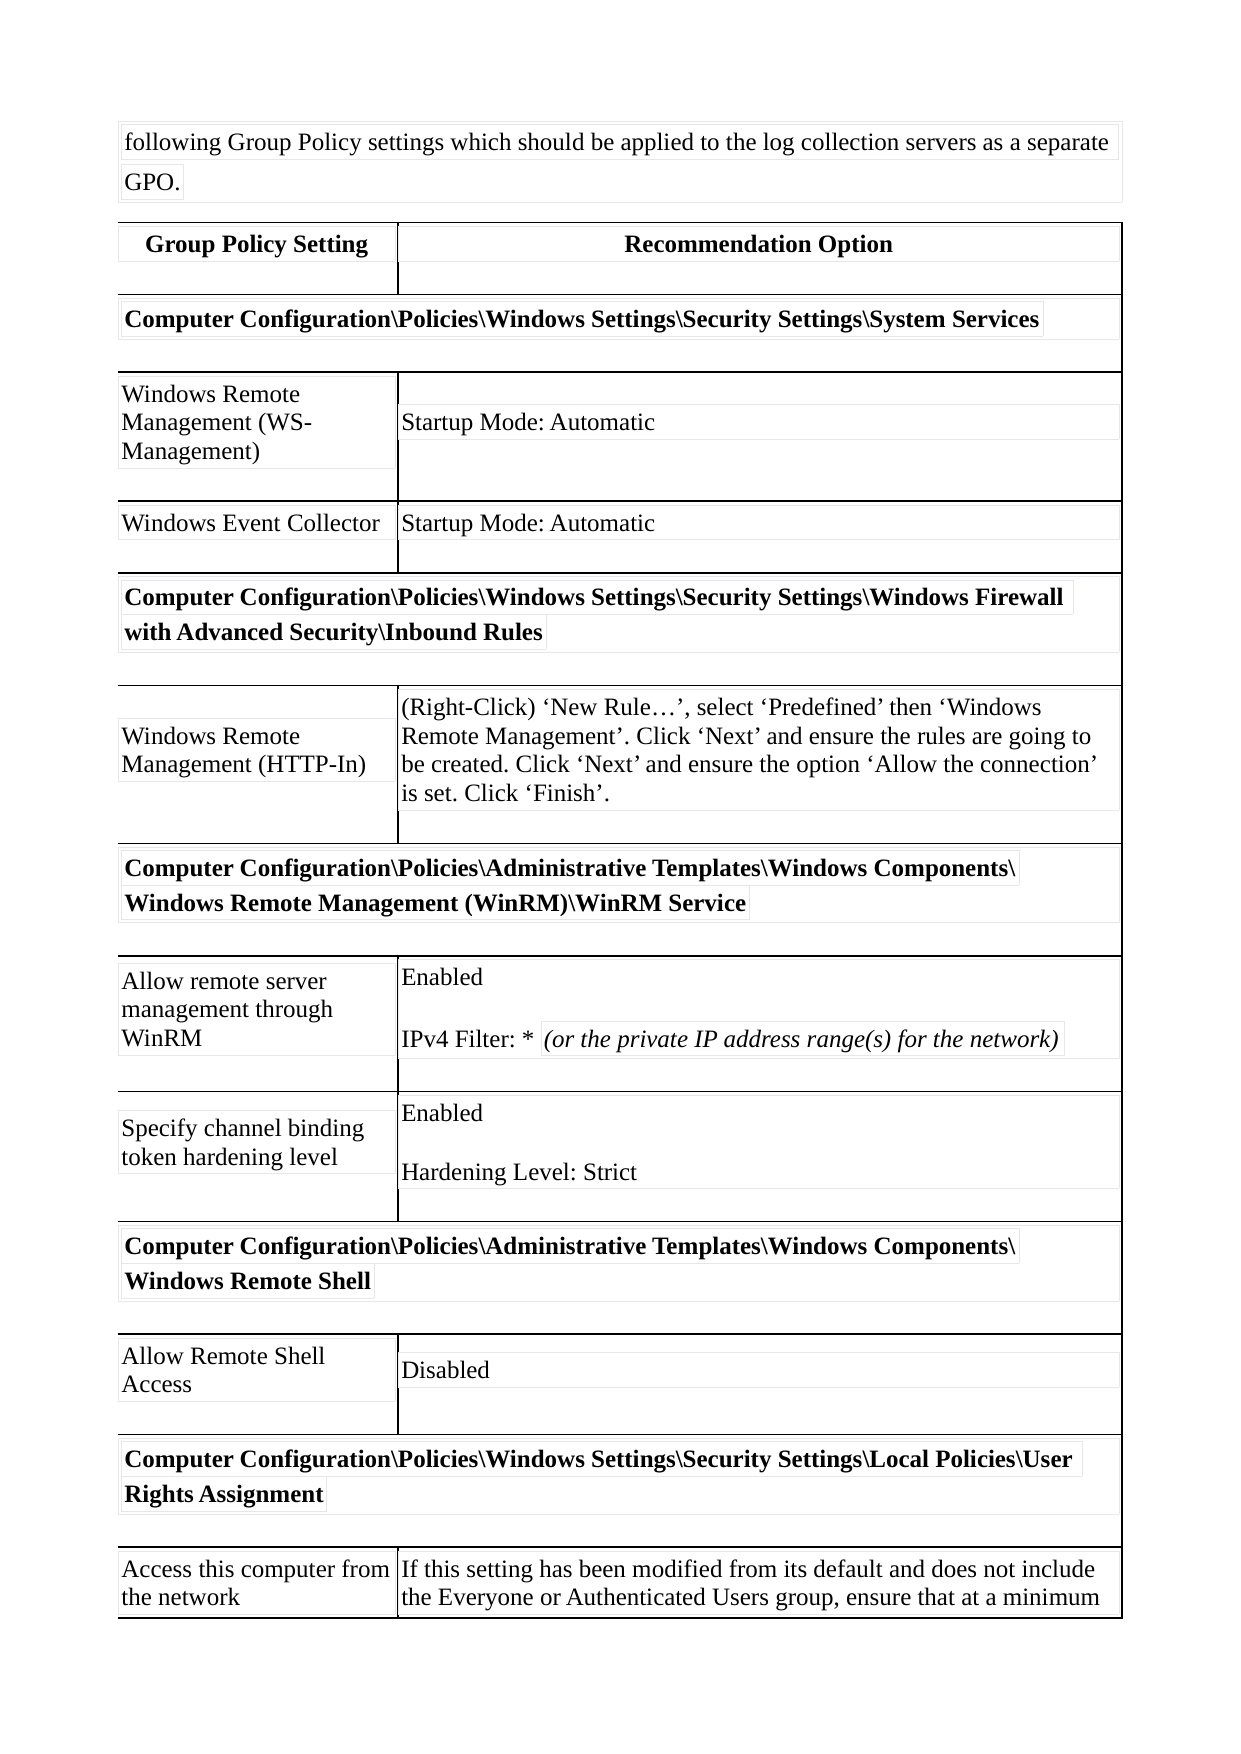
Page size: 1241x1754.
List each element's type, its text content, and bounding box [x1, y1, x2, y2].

table_cell (Right-Click) ‘New Rule…’, select ‘Predefined’ then ‘Windows Remote Management’. Click ‘Next’ and ensure the rules are going to be created. Click ‘Next’ and ensure the option ‘Allow the connection’ is set. Click ‘Finish’. [399, 686, 1121, 842]
table_header Recommendation Option [399, 223, 1121, 293]
table_cell Windows Remote Management (HTTP-In) [118, 686, 397, 842]
table_cell Computer Configuration\Policies\Windows Settings\Security Settings\Local Policies\User Rights Assignment [118, 1435, 1121, 1546]
table_cell Enabled Hardening Level: Strict [399, 1092, 1121, 1221]
table_cell Specify channel binding token hardening level [118, 1092, 397, 1221]
table_cell Computer Configuration\Policies\Windows Settings\Security Settings\System Services [118, 295, 1121, 371]
table_cell Enabled IPv4 Filter: * (or the private IP address range(s) for the network) [399, 957, 1121, 1091]
table_cell Access this computer from the network [118, 1548, 397, 1617]
table_cell Allow Remote Shell Access [118, 1335, 397, 1434]
table_cell Startup Mode: Automatic [399, 373, 1121, 500]
table_cell Computer Configuration\Policies\Windows Settings\Security Settings\Windows Firewall with Advanced Security\Inbound Rules [118, 574, 1121, 684]
text following Group Policy settings which should be applied to the log collection servers as a separate GPO. [119, 122, 1122, 202]
table_header Group Policy Setting [118, 223, 397, 293]
table_cell Computer Configuration\Policies\Administrative Templates\Windows Components\Windows Remote Management (WinRM)\WinRM Service [118, 844, 1121, 955]
table_cell Windows Remote Management (WS-Management) [118, 373, 397, 500]
table_cell If this setting has been modified from its default and does not include the Everyone or Authenticated Users group, ensure that at a minimum [399, 1548, 1121, 1617]
table_cell Allow remote server management through WinRM [118, 957, 397, 1091]
table_cell Startup Mode: Automatic [399, 502, 1121, 572]
table_cell Windows Event Collector [118, 502, 397, 572]
table_cell Disabled [399, 1335, 1121, 1434]
table_cell Computer Configuration\Policies\Administrative Templates\Windows Components\Windows Remote Shell [118, 1222, 1121, 1333]
